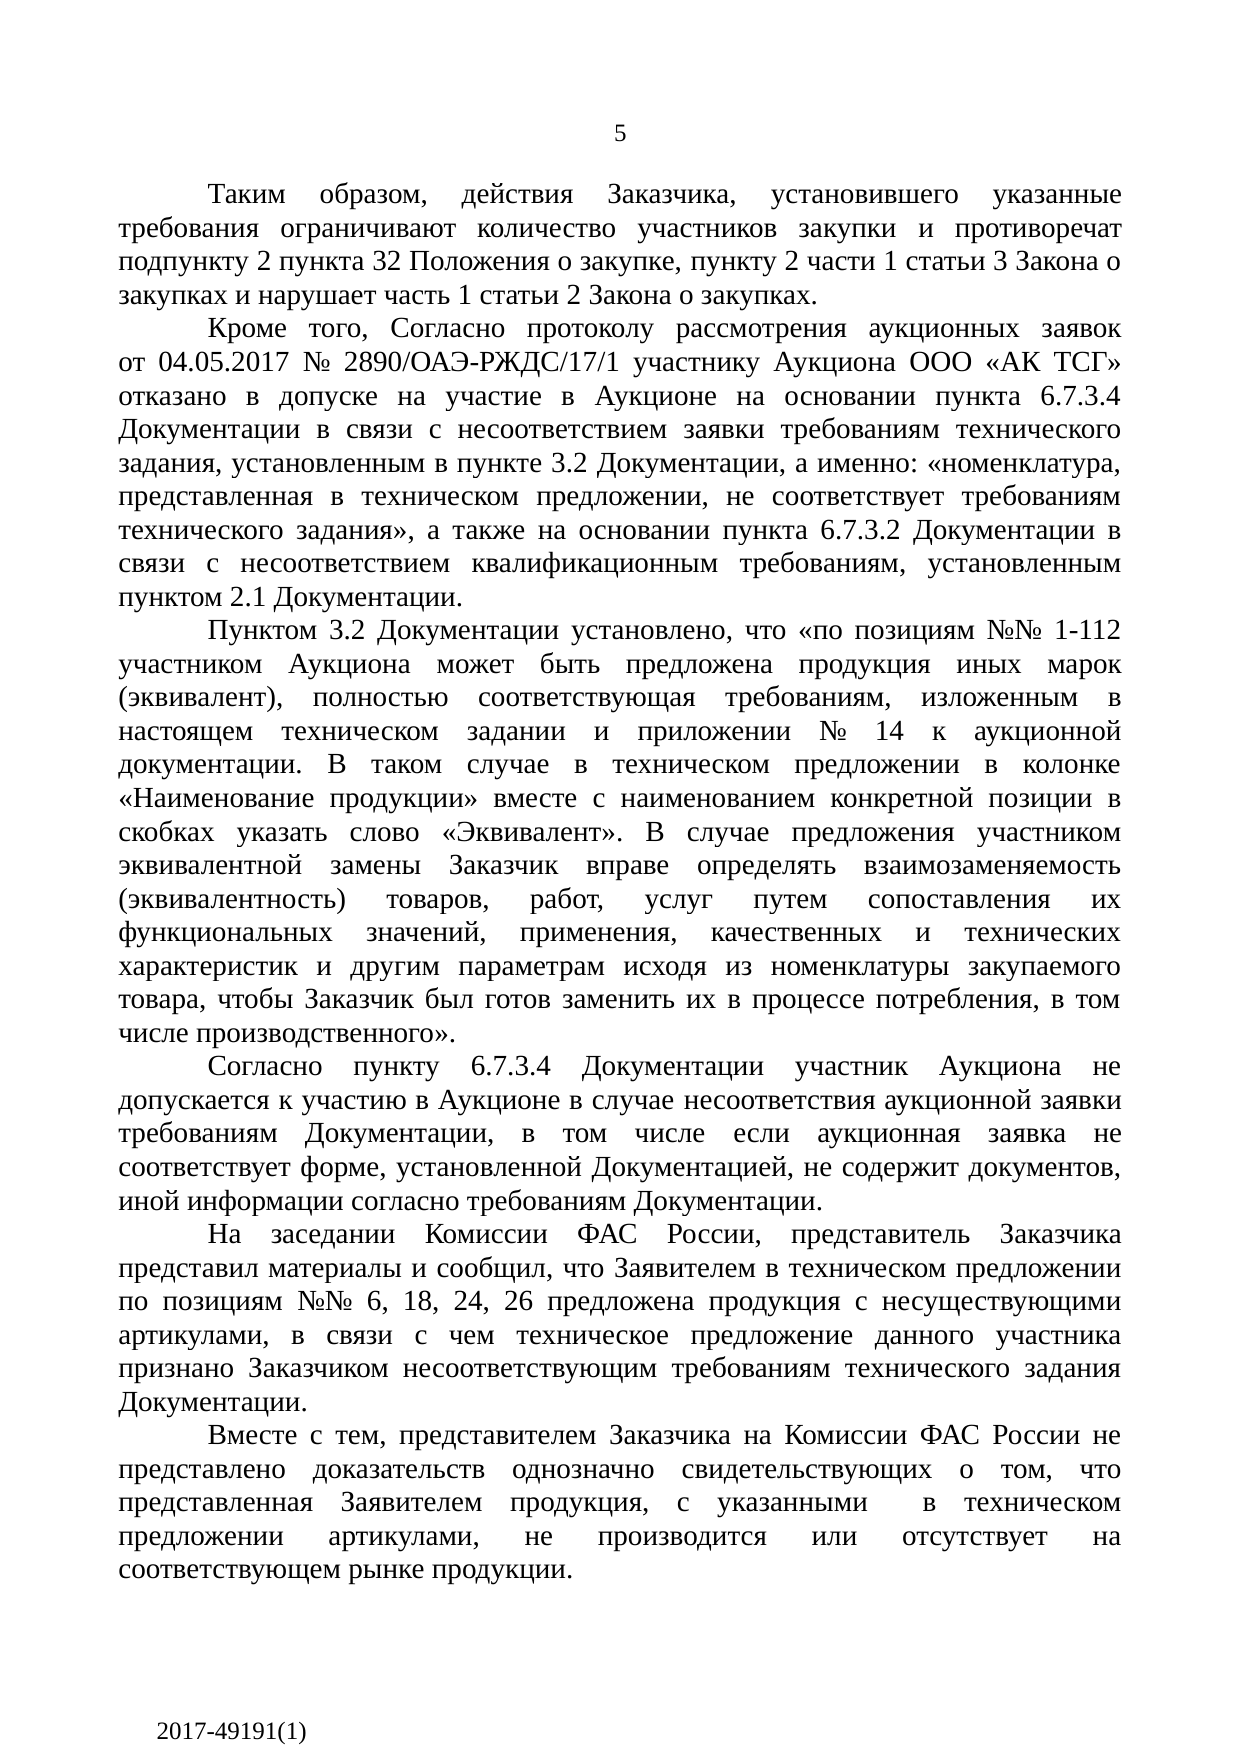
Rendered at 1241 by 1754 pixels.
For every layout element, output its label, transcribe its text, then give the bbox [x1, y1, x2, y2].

text Пунктом 3.2 Документации установлено, что «по позициям №№ 1-112 участником Аукциона может быть предложена продукция иных марок (эквивалент), полностью соответствующая требованиям, изложенным в настоящем техническом задании и приложении № 14 к аукционной документации. В таком случае в техническом предложении в колонке «Наименование продукции» вместе с наименованием конкретной позиции в скобках указать слово «Эквивалент». В случае предложения участником эквивалентной замены Заказчик вправе определять взаимозаменяемость (эквивалентность) товаров, работ, услуг путем сопоставления их функциональных значений, применения, качественных и технических характеристик и другим параметрам исходя из номенклатуры закупаемого товара, чтобы Заказчик был готов заменить их в процессе потребления, в том числе производственного». [118, 612, 1122, 1048]
text Кроме того, Согласно протоколу рассмотрения аукционных заявок от 04.05.2017 № 2890/ОАЭ-РЖДС/17/1 участнику Аукциона ООО «АК ТСГ» отказано в допуске на участие в Аукционе на основании пункта 6.7.3.4 Документации в связи с несоответствием заявки требованиям технического задания, установленным в пункте 3.2 Документации, а именно: «номенклатура, представленная в техническом предложении, не соответствует требованиям технического задания», а также на основании пункта 6.7.3.2 Документации в связи с несоответствием квалификационным требованиям, установленным пунктом 2.1 Документации. [118, 311, 1122, 612]
text На заседании Комиссии ФАС России, представитель Заказчика представил материалы и сообщил, что Заявителем в техническом предложении по позициям №№ 6, 18, 24, 26 предложена продукция с несуществующими артикулами, в связи с чем техническое предложение данного участника признано Заказчиком несоответствующим требованиям технического задания Документации. [118, 1216, 1122, 1417]
text Вместе с тем, представителем Заказчика на Комиссии ФАС России не представлено доказательств однозначно свидетельствующих о том, что представленная Заявителем продукция, с указанными в техническом предложении артикулами, не производится или отсутствует на соответствующем рынке продукции. [118, 1417, 1122, 1585]
text Таким образом, действия Заказчика, установившего указанные требования ограничивают количество участников закупки и противоречат подпункту 2 пункта 32 Положения о закупке, пункту 2 части 1 статьи 3 Закона о закупках и нарушает часть 1 статьи 2 Закона о закупках. [118, 176, 1122, 311]
text Согласно пункту 6.7.3.4 Документации участник Аукциона не допускается к участию в Аукционе в случае несоответствия аукционной заявки требованиям Документации, в том числе если аукционная заявка не соответствует форме, установленной Документацией, не содержит документов, иной информации согласно требованиям Документации. [118, 1048, 1122, 1216]
